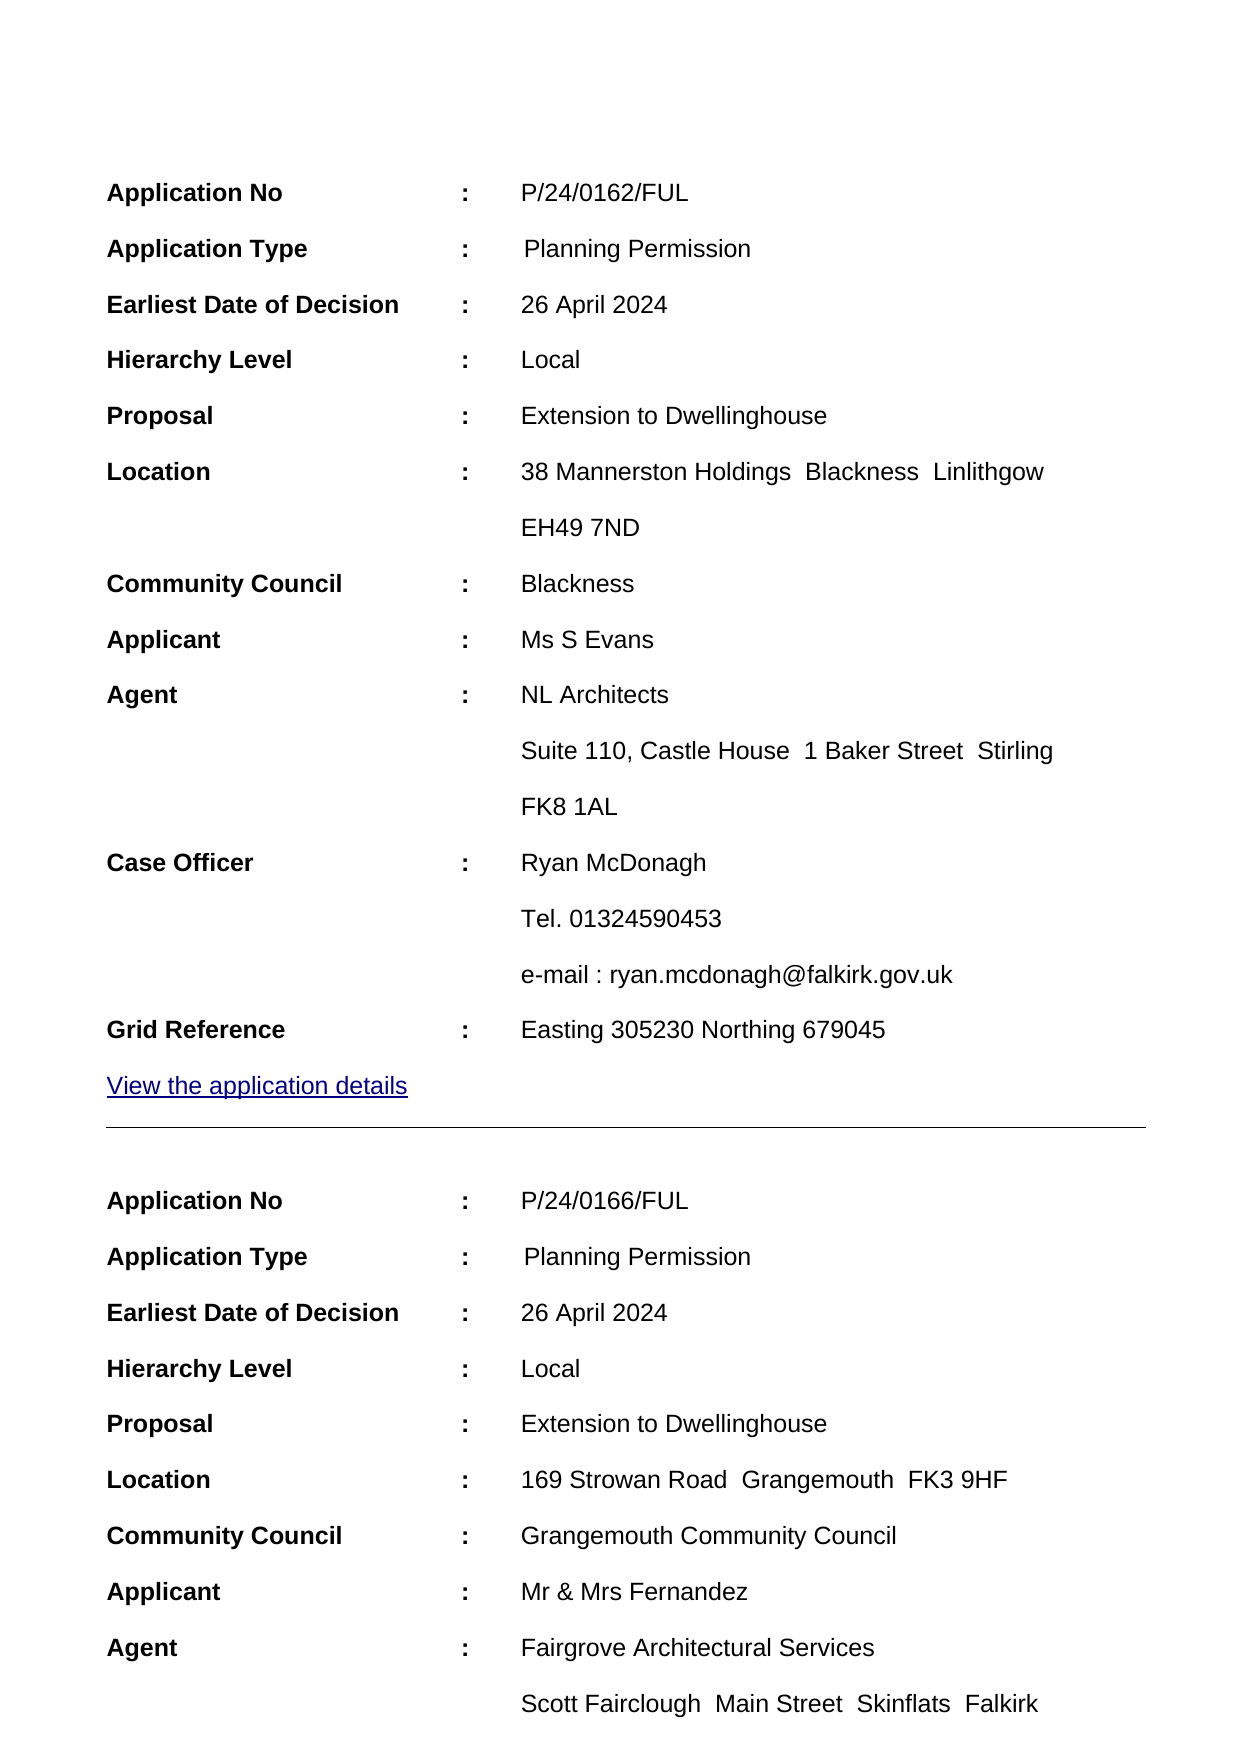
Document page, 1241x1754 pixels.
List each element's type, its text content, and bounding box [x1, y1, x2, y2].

text View the application details [106, 1071, 1146, 1100]
text Location : 169 Strowan Road Grangemouth FK3 9HF [106, 1465, 1146, 1494]
text Proposal : Extension to Dwellinghouse [106, 1409, 1146, 1438]
text Location : 38 Mannerston Holdings Blackness Linlithgow [106, 457, 1146, 486]
text Case Officer : Ryan McDonagh [106, 848, 1146, 877]
text Hierarchy Level : Local [106, 1353, 1146, 1382]
text Tel. 01324590453 [106, 904, 1146, 932]
text Application No : P/24/0166/FUL [106, 1186, 1146, 1215]
text EH49 7ND [106, 513, 1146, 542]
text e-mail : ryan.mcdonagh@falkirk.gov.uk [106, 959, 1146, 988]
text Application No : P/24/0162/FUL [106, 178, 1146, 207]
text Application Type : Planning Permission [106, 1242, 1146, 1271]
text Community Council : Blackness [106, 569, 1146, 597]
text Applicant : Ms S Evans [106, 624, 1146, 653]
text Earliest Date of Decision : 26 April 2024 [106, 1298, 1146, 1326]
text Application Type : Planning Permission [106, 234, 1146, 262]
text Scott Fairclough Main Street Skinflats Falkirk [106, 1688, 1146, 1717]
text FK8 1AL [106, 792, 1146, 821]
text Agent : Fairgrove Architectural Services [106, 1633, 1146, 1661]
text Hierarchy Level : Local [106, 345, 1146, 374]
text Suite 110, Castle House 1 Baker Street Stirling [106, 736, 1146, 765]
text Proposal : Extension to Dwellinghouse [106, 401, 1146, 430]
text Earliest Date of Decision : 26 April 2024 [106, 289, 1146, 318]
text Grid Reference : Easting 305230 Northing 679045 [106, 1015, 1146, 1044]
text Applicant : Mr & Mrs Fernandez [106, 1577, 1146, 1606]
text Community Council : Grangemouth Community Council [106, 1521, 1146, 1550]
text Agent : NL Architects [106, 680, 1146, 709]
